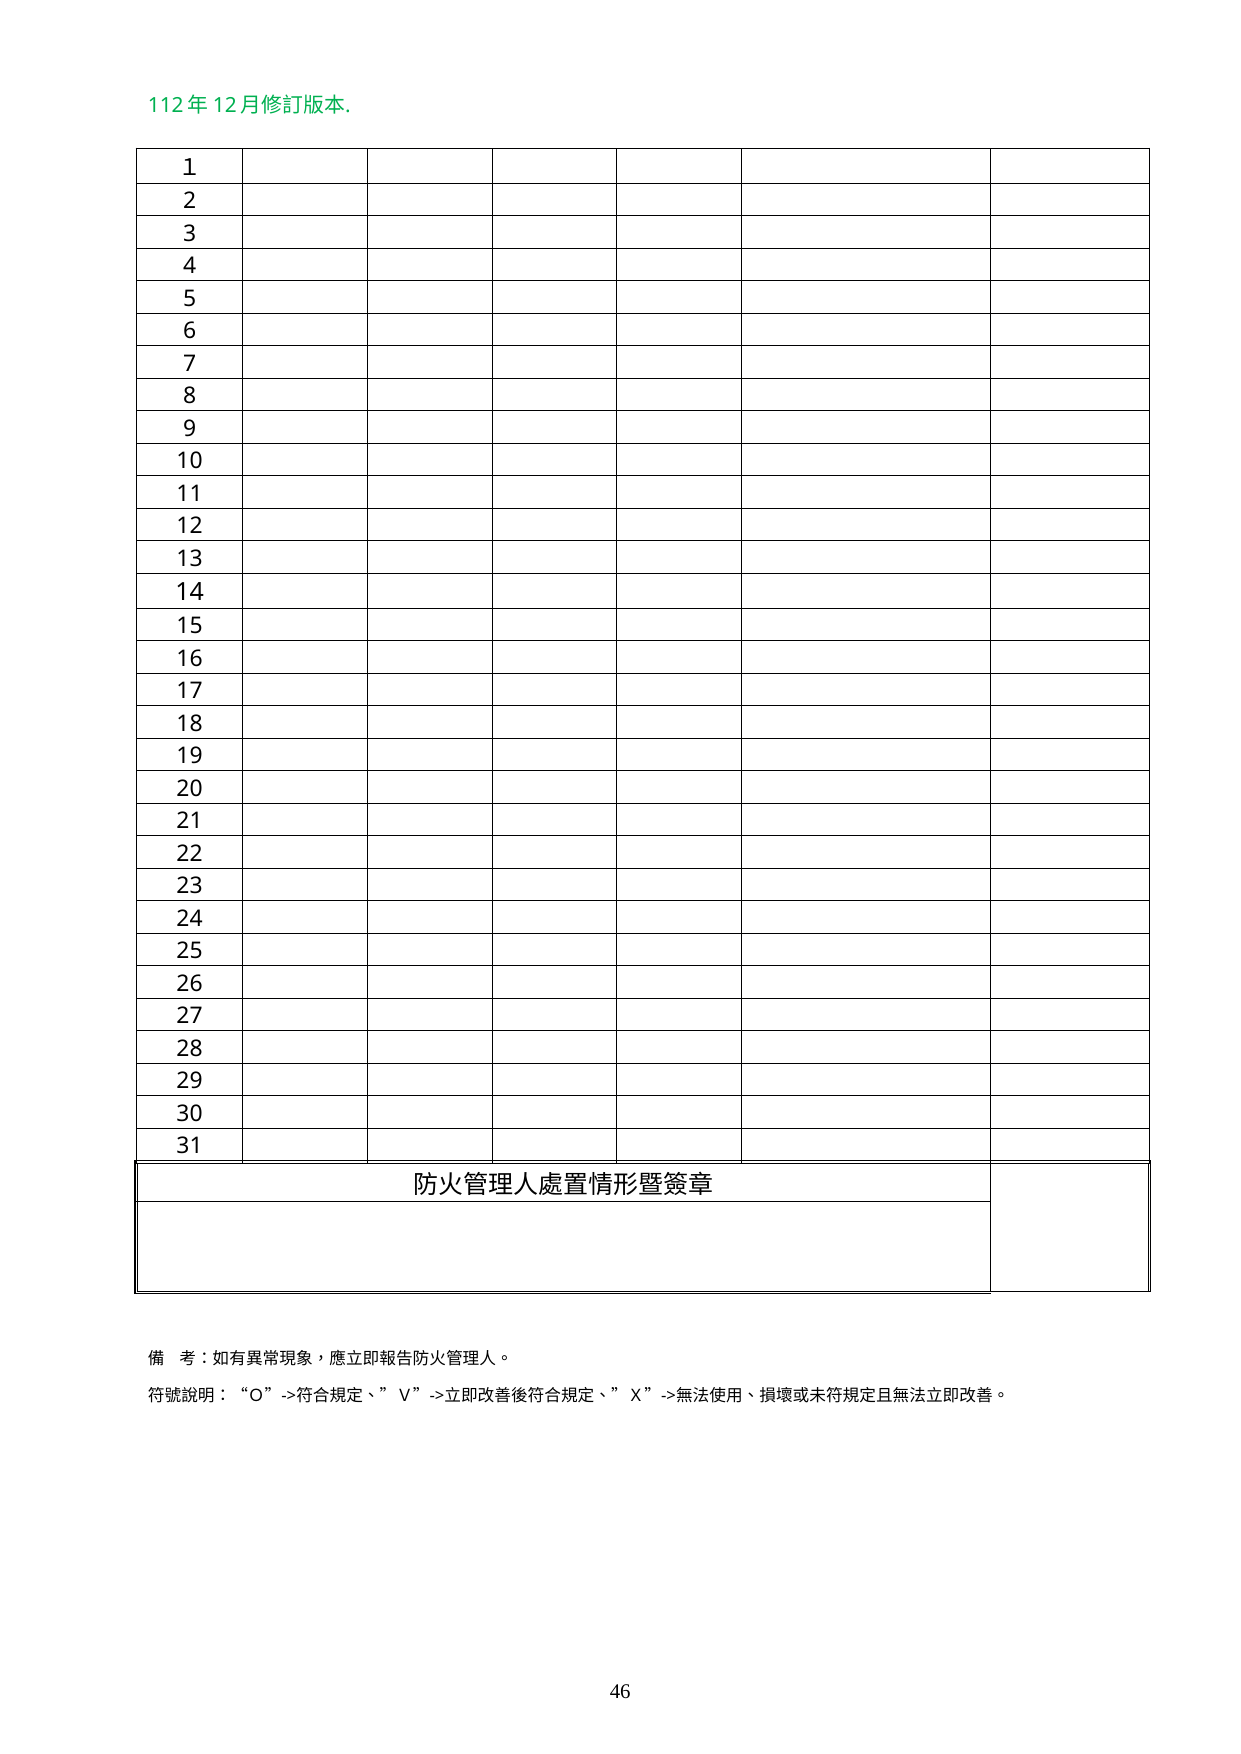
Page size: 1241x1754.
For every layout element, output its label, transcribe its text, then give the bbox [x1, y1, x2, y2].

table_cell [243, 509, 367, 540]
table_cell [617, 934, 741, 965]
table_cell [742, 901, 822, 933]
table_cell [243, 184, 367, 215]
table_cell [243, 1096, 367, 1128]
table_cell [991, 574, 1149, 608]
table_cell [991, 771, 1149, 803]
table_cell [368, 1129, 492, 1160]
table_cell [368, 476, 492, 508]
table_cell [243, 216, 367, 248]
table_cell [493, 314, 616, 345]
table_cell [742, 739, 822, 770]
table_cell [493, 641, 616, 673]
table_cell [617, 314, 741, 345]
table_cell [617, 901, 741, 933]
table_cell [617, 1064, 741, 1095]
table_cell [617, 966, 741, 998]
table_cell [243, 541, 367, 573]
table_cell [742, 541, 822, 573]
table_cell [617, 411, 741, 443]
table_cell [617, 184, 741, 215]
table_cell [368, 346, 492, 378]
table_cell [822, 1064, 990, 1095]
table_cell [368, 149, 492, 183]
table_cell [243, 804, 367, 835]
table_cell [368, 804, 492, 835]
table_cell [822, 346, 990, 378]
table_cell 3 [137, 216, 242, 248]
table_cell [991, 346, 1149, 378]
table_cell [368, 836, 492, 868]
table_cell [822, 509, 990, 540]
table_cell [243, 641, 367, 673]
table_cell [617, 869, 741, 900]
table_cell [822, 379, 990, 410]
table_cell [822, 184, 990, 215]
table_cell [991, 314, 1149, 345]
table_cell [368, 541, 492, 573]
table_cell [368, 314, 492, 345]
table_cell [493, 771, 616, 803]
table_cell [368, 641, 492, 673]
table_cell [617, 1129, 741, 1160]
table_cell [822, 934, 990, 965]
table_cell [991, 609, 1149, 640]
table_cell [243, 771, 367, 803]
table_cell [742, 1031, 822, 1063]
table_cell [742, 1129, 822, 1160]
table_cell [991, 1164, 1148, 1291]
table_cell [617, 641, 741, 673]
table_cell [617, 281, 741, 313]
table_cell [822, 804, 990, 835]
table_cell [368, 509, 492, 540]
table_cell [243, 476, 367, 508]
table_cell [991, 149, 1149, 183]
table_cell [617, 216, 741, 248]
table_cell 防火管理人處置情形暨簽章 [138, 1164, 990, 1201]
table_cell [243, 869, 367, 900]
table_cell 2 [137, 184, 242, 215]
table_cell 15 [137, 609, 242, 640]
table_cell [493, 609, 616, 640]
table_cell [617, 476, 741, 508]
table_cell [493, 674, 616, 705]
table_cell [617, 574, 741, 608]
table_cell [742, 999, 822, 1030]
table_cell [822, 836, 990, 868]
table_cell [822, 314, 990, 345]
table_cell [368, 869, 492, 900]
table_cell 13 [137, 541, 242, 573]
table_cell [822, 901, 990, 933]
table_cell [138, 1202, 990, 1291]
table_cell 29 [137, 1064, 242, 1095]
table_cell [493, 706, 616, 738]
table_cell [368, 934, 492, 965]
table_cell [991, 966, 1149, 998]
table_cell [991, 804, 1149, 835]
table_cell [243, 966, 367, 998]
table_cell [493, 379, 616, 410]
table_cell [991, 281, 1149, 313]
table_cell [368, 609, 492, 640]
table_cell 6 [137, 314, 242, 345]
table_cell [617, 249, 741, 280]
table_cell [822, 149, 990, 183]
table_cell [243, 739, 367, 770]
table_cell 20 [137, 771, 242, 803]
table_cell [822, 249, 990, 280]
table_cell 7 [137, 346, 242, 378]
table_cell 31 [137, 1129, 242, 1160]
table_cell [368, 1031, 492, 1063]
table_cell [243, 1129, 367, 1160]
text 備 考：如有異常現象，應立即報告防火管理人。 [148, 1332, 1092, 1369]
table_cell [742, 379, 822, 410]
table_cell [742, 966, 822, 998]
table_cell [742, 771, 822, 803]
table_cell [742, 934, 822, 965]
table_cell [243, 1064, 367, 1095]
table_cell [822, 869, 990, 900]
table_cell [822, 999, 990, 1030]
table_cell [368, 739, 492, 770]
table_cell [742, 1096, 822, 1128]
table_cell [822, 574, 990, 608]
table_cell [243, 706, 367, 738]
table_cell [368, 674, 492, 705]
table_cell [368, 184, 492, 215]
table_cell [991, 249, 1149, 280]
table_cell １ [137, 149, 242, 183]
table_cell 9 [137, 411, 242, 443]
table_cell [742, 346, 822, 378]
table_cell [742, 706, 822, 738]
table_cell [368, 999, 492, 1030]
table_cell [368, 574, 492, 608]
table_cell [243, 836, 367, 868]
table_cell [991, 1129, 1149, 1160]
table_cell [742, 609, 822, 640]
table_cell [617, 771, 741, 803]
table_cell [991, 216, 1149, 248]
table_cell 30 [137, 1096, 242, 1128]
table_cell [617, 674, 741, 705]
table_cell [742, 869, 822, 900]
table_cell [368, 281, 492, 313]
table_cell 27 [137, 999, 242, 1030]
table_cell [991, 674, 1149, 705]
table_cell [493, 1031, 616, 1063]
table_cell 19 [137, 739, 242, 770]
table_cell [822, 739, 990, 770]
table_cell 23 [137, 869, 242, 900]
table_cell [742, 444, 822, 475]
table_cell [617, 149, 741, 183]
table_cell [617, 609, 741, 640]
table_cell [822, 541, 990, 573]
table_cell [368, 216, 492, 248]
table_cell [493, 869, 616, 900]
table_cell [742, 184, 822, 215]
table_cell [991, 444, 1149, 475]
table_cell [368, 249, 492, 280]
table_cell [617, 1096, 741, 1128]
table_cell [742, 216, 822, 248]
table_cell 24 [137, 901, 242, 933]
table_cell [368, 444, 492, 475]
table_cell [742, 574, 822, 608]
table_cell [493, 411, 616, 443]
table_cell 16 [137, 641, 242, 673]
table_cell [742, 411, 822, 443]
table_cell [243, 149, 367, 183]
table_cell [243, 934, 367, 965]
table_cell [243, 411, 367, 443]
table_cell [243, 379, 367, 410]
table_cell [493, 249, 616, 280]
table_cell 25 [137, 934, 242, 965]
table_cell [822, 281, 990, 313]
table_cell [822, 444, 990, 475]
table_cell [617, 804, 741, 835]
table_cell [742, 509, 822, 540]
table_cell [991, 476, 1149, 508]
table_cell [493, 999, 616, 1030]
table_cell [243, 674, 367, 705]
table_cell [493, 346, 616, 378]
table_cell [243, 574, 367, 608]
table_cell 26 [137, 966, 242, 998]
table_cell [822, 476, 990, 508]
table_cell [991, 999, 1149, 1030]
table_cell [742, 674, 822, 705]
table_cell [493, 966, 616, 998]
table_cell [617, 1031, 741, 1063]
table_cell [617, 444, 741, 475]
table_cell [822, 641, 990, 673]
table_cell [742, 804, 822, 835]
table_cell [617, 379, 741, 410]
table_cell [617, 541, 741, 573]
table_cell [368, 1064, 492, 1095]
table_cell [243, 1031, 367, 1063]
table_cell [742, 1064, 822, 1095]
table_cell [991, 509, 1149, 540]
table_cell 17 [137, 674, 242, 705]
table_cell 5 [137, 281, 242, 313]
table_cell [991, 184, 1149, 215]
table_cell [368, 771, 492, 803]
table_cell 22 [137, 836, 242, 868]
table_cell [991, 379, 1149, 410]
table_cell [243, 281, 367, 313]
table_cell [243, 314, 367, 345]
table_cell [243, 249, 367, 280]
table_cell [742, 249, 822, 280]
table_cell [493, 1064, 616, 1095]
table_cell [742, 641, 822, 673]
table_cell [493, 934, 616, 965]
table_cell [617, 346, 741, 378]
table_cell [991, 739, 1149, 770]
table_cell [368, 706, 492, 738]
table_cell [742, 149, 822, 183]
table_cell [991, 411, 1149, 443]
table_cell [991, 869, 1149, 900]
table_cell [243, 999, 367, 1030]
table_cell [822, 1096, 990, 1128]
table_cell [368, 901, 492, 933]
table_cell [822, 966, 990, 998]
table_cell [493, 836, 616, 868]
table_cell [493, 149, 616, 183]
table_cell [243, 609, 367, 640]
table_cell [742, 281, 822, 313]
table_cell [822, 1031, 990, 1063]
table_cell [742, 314, 822, 345]
table_cell [742, 836, 822, 868]
table_cell [822, 1129, 990, 1160]
table_cell 28 [137, 1031, 242, 1063]
table_cell [493, 444, 616, 475]
table_cell [368, 379, 492, 410]
table_cell 12 [137, 509, 242, 540]
table_cell [822, 411, 990, 443]
table_cell 21 [137, 804, 242, 835]
text 符號說明：“Ｏ”->符合規定、”Ｖ”->立即改善後符合規定、”Ｘ”->無法使用、損壞或未符規定且無法立即改善。 [148, 1369, 1092, 1407]
table_cell [822, 216, 990, 248]
table_cell [617, 739, 741, 770]
table_cell [991, 901, 1149, 933]
table_cell [493, 509, 616, 540]
table_cell [991, 934, 1149, 965]
table_cell [822, 674, 990, 705]
table_cell [493, 184, 616, 215]
table_cell 14 [137, 574, 242, 608]
table_cell 11 [137, 476, 242, 508]
table_cell [617, 706, 741, 738]
table_cell [493, 281, 616, 313]
table_cell [243, 444, 367, 475]
table_cell 18 [137, 706, 242, 738]
table_cell [991, 1096, 1149, 1128]
table_cell [493, 1129, 616, 1160]
table_cell [493, 216, 616, 248]
table_cell [243, 346, 367, 378]
table_cell [243, 901, 367, 933]
table_cell [991, 706, 1149, 738]
table_cell 10 [137, 444, 242, 475]
table_cell [368, 966, 492, 998]
table_cell [617, 836, 741, 868]
table_cell [493, 901, 616, 933]
table_cell [991, 1031, 1149, 1063]
table_cell [368, 411, 492, 443]
table_cell [493, 476, 616, 508]
table_cell [493, 541, 616, 573]
table_cell 8 [137, 379, 242, 410]
table_cell [493, 739, 616, 770]
table_cell [991, 1064, 1149, 1095]
table_cell [991, 641, 1149, 673]
table_cell [493, 1096, 616, 1128]
table_cell [368, 1096, 492, 1128]
table_cell [617, 509, 741, 540]
table_cell [493, 804, 616, 835]
table_cell [493, 574, 616, 608]
table_cell [617, 999, 741, 1030]
table_cell 4 [137, 249, 242, 280]
table_cell [822, 609, 990, 640]
table_cell [991, 541, 1149, 573]
table_cell [742, 476, 822, 508]
table_cell [991, 836, 1149, 868]
table_cell [822, 706, 990, 738]
table_cell [822, 771, 990, 803]
